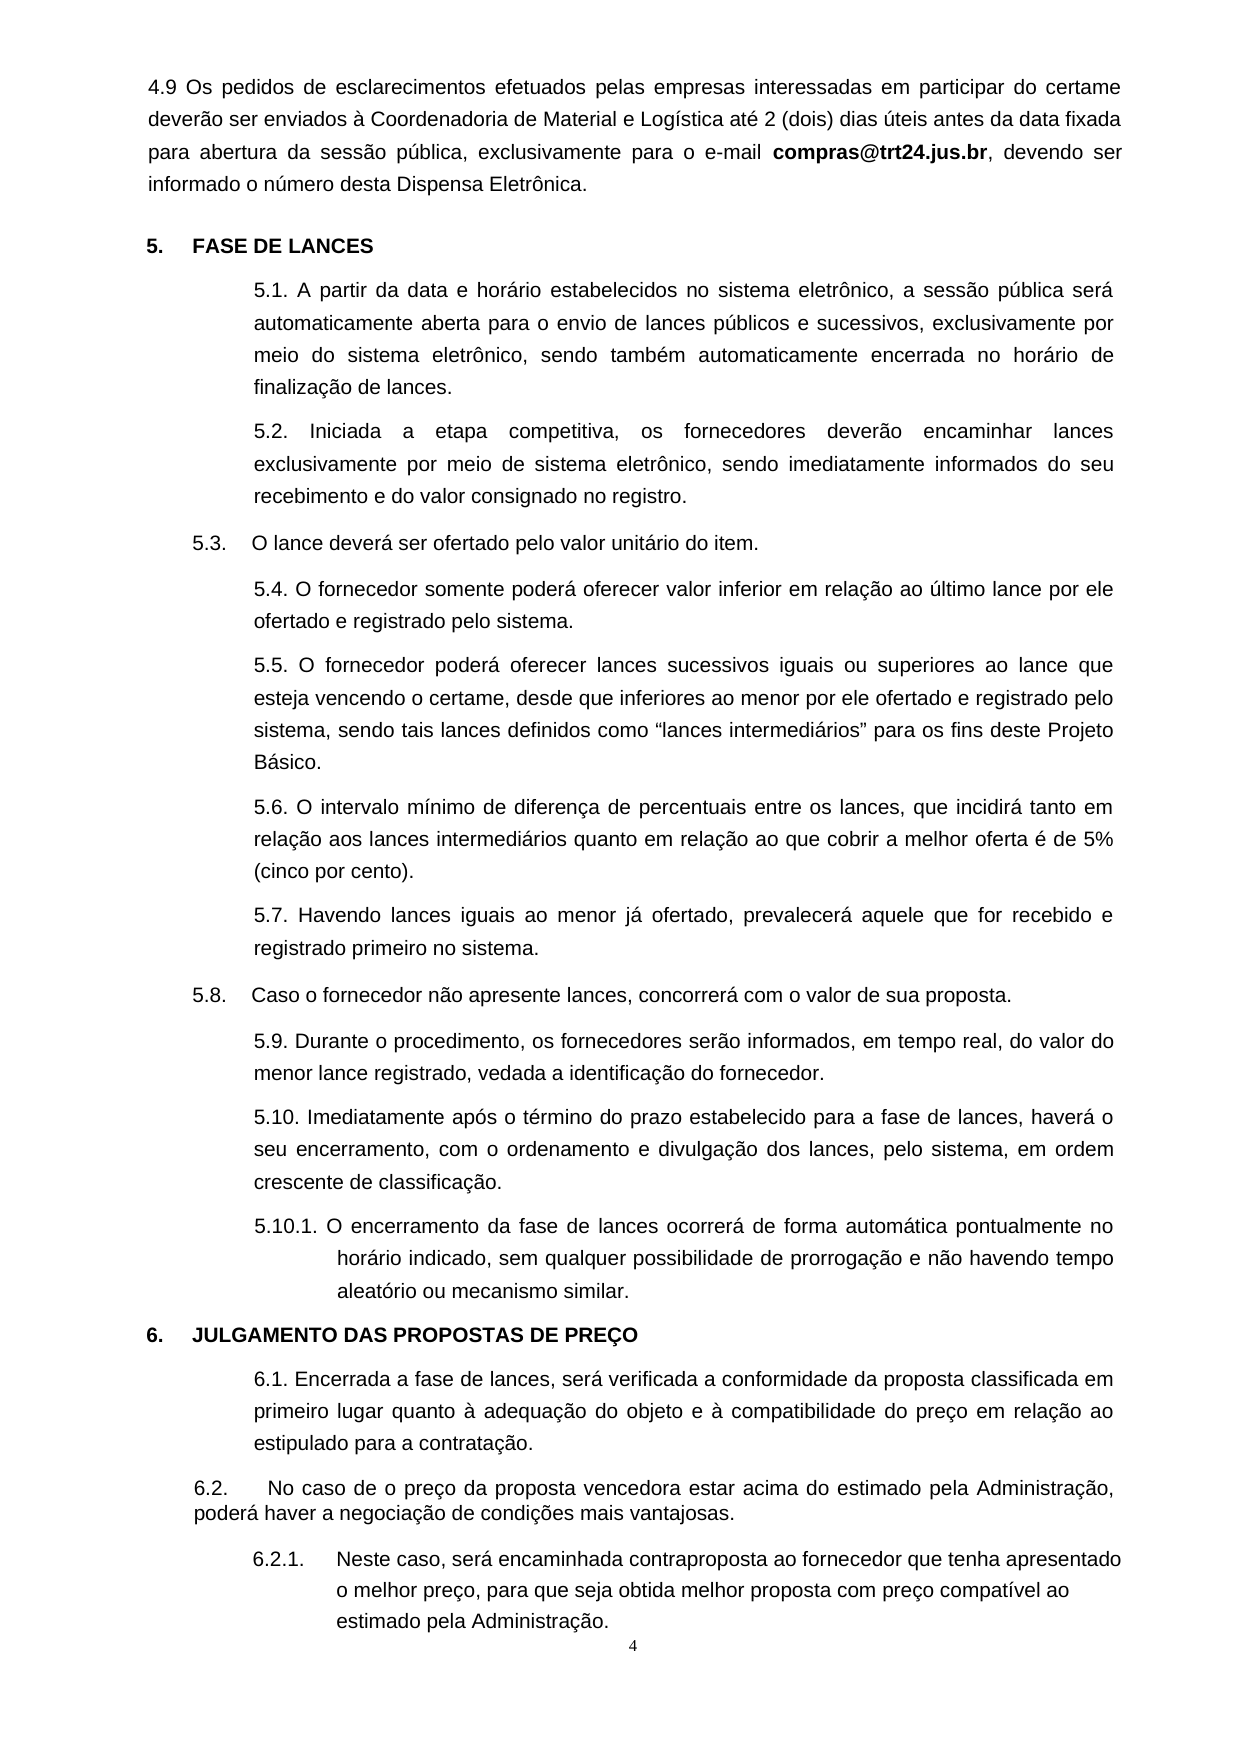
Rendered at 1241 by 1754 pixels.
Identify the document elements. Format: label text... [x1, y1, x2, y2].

text 5.5. O fornecedor poderá oferecer lances sucessivos iguais ou superiores ao lance que esteja vencendo o certame, desde que inferiores ao menor por ele ofertado e registrado pelo sistema, sendo tais lances definidos como “lances intermediários” para os fins deste Projeto Básico. [253, 653, 1115, 774]
text 6.2.1. Neste caso, será encaminhada contraproposta ao fornecedor que tenha apresentado o melhor preço, para que seja obtida melhor proposta com preço compatível ao estimado pela Administração. [252, 1547, 1122, 1633]
text 5.2. Iniciada a etapa competitiva, os fornecedores deverão encaminhar lances exclusivamente por meio de sistema eletrônico, sendo imediatamente informados do seu recebimento e do valor consignado no registro. [253, 419, 1115, 508]
text 5.10. Imediatamente após o término do prazo estabelecido para a fase de lances, haverá o seu encerramento, com o ordenamento e divulgação dos lances, pelo sistema, em ordem crescente de classificação. [253, 1105, 1115, 1193]
text 5.3. O lance deverá ser ofertado pelo valor unitário do item. [148, 528, 1122, 556]
text 5.10.1. O encerramento da fase de lances ocorrerá de forma automática pontualmente no horário indicado, sem qualquer possibilidade de prorrogação e não havendo tempo aleatório ou mecanismo similar. [254, 1214, 1115, 1302]
text 6.2. No caso de o preço da proposta vencedora estar acima do estimado pela Administração, poderá haver a negociação de condições mais vantajosas. [193, 1476, 1115, 1525]
text 4.9 Os pedidos de esclarecimentos efetuados pelas empresas interessadas em participar do certame deverão ser enviados à Coordenadoria de Material e Logística até 2 (dois) dias úteis antes da data fixada para abertura da sessão pública, exclusivamente para o e-mail compras@trt24.jus.br, devendo ser informado o número desta Dispensa Eletrônica. [148, 75, 1122, 196]
text 5.7. Havendo lances iguais ao menor já ofertado, prevalecerá aquele que for recebido e registrado primeiro no sistema. [253, 903, 1115, 959]
text 5.4. O fornecedor somente poderá oferecer valor inferior em relação ao último lance por ele ofertado e registrado pelo sistema. [253, 577, 1115, 633]
text 5.6. O intervalo mínimo de diferença de percentuais entre os lances, que incidirá tanto em relação aos lances intermediários quanto em relação ao que cobrir a melhor oferta é de 5% (cinco por cento). [253, 794, 1115, 883]
text 6.1. Encerrada a fase de lances, será verificada a conformidade da proposta classificada em primeiro lugar quanto à adequação do objeto e à compatibilidade do preço em relação ao estipulado para a contratação. [253, 1367, 1115, 1455]
subtitle 6. JULGAMENTO DAS PROPOSTAS DE PREÇO [146, 1323, 1122, 1347]
subtitle 5. FASE DE LANCES [146, 234, 1122, 258]
text 5.9. Durante o procedimento, os fornecedores serão informados, em tempo real, do valor do menor lance registrado, vedada a identificação do fornecedor. [253, 1028, 1115, 1085]
text 5.8. Caso o fornecedor não apresente lances, concorrerá com o valor de sua proposta. [148, 980, 1122, 1008]
text 5.1. A partir da data e horário estabelecidos no sistema eletrônico, a sessão pública será automaticamente aberta para o envio de lances públicos e sucessivos, exclusivamente por meio do sistema eletrônico, sendo também automaticamente encerrada no horário de finalização de lances. [253, 278, 1115, 399]
